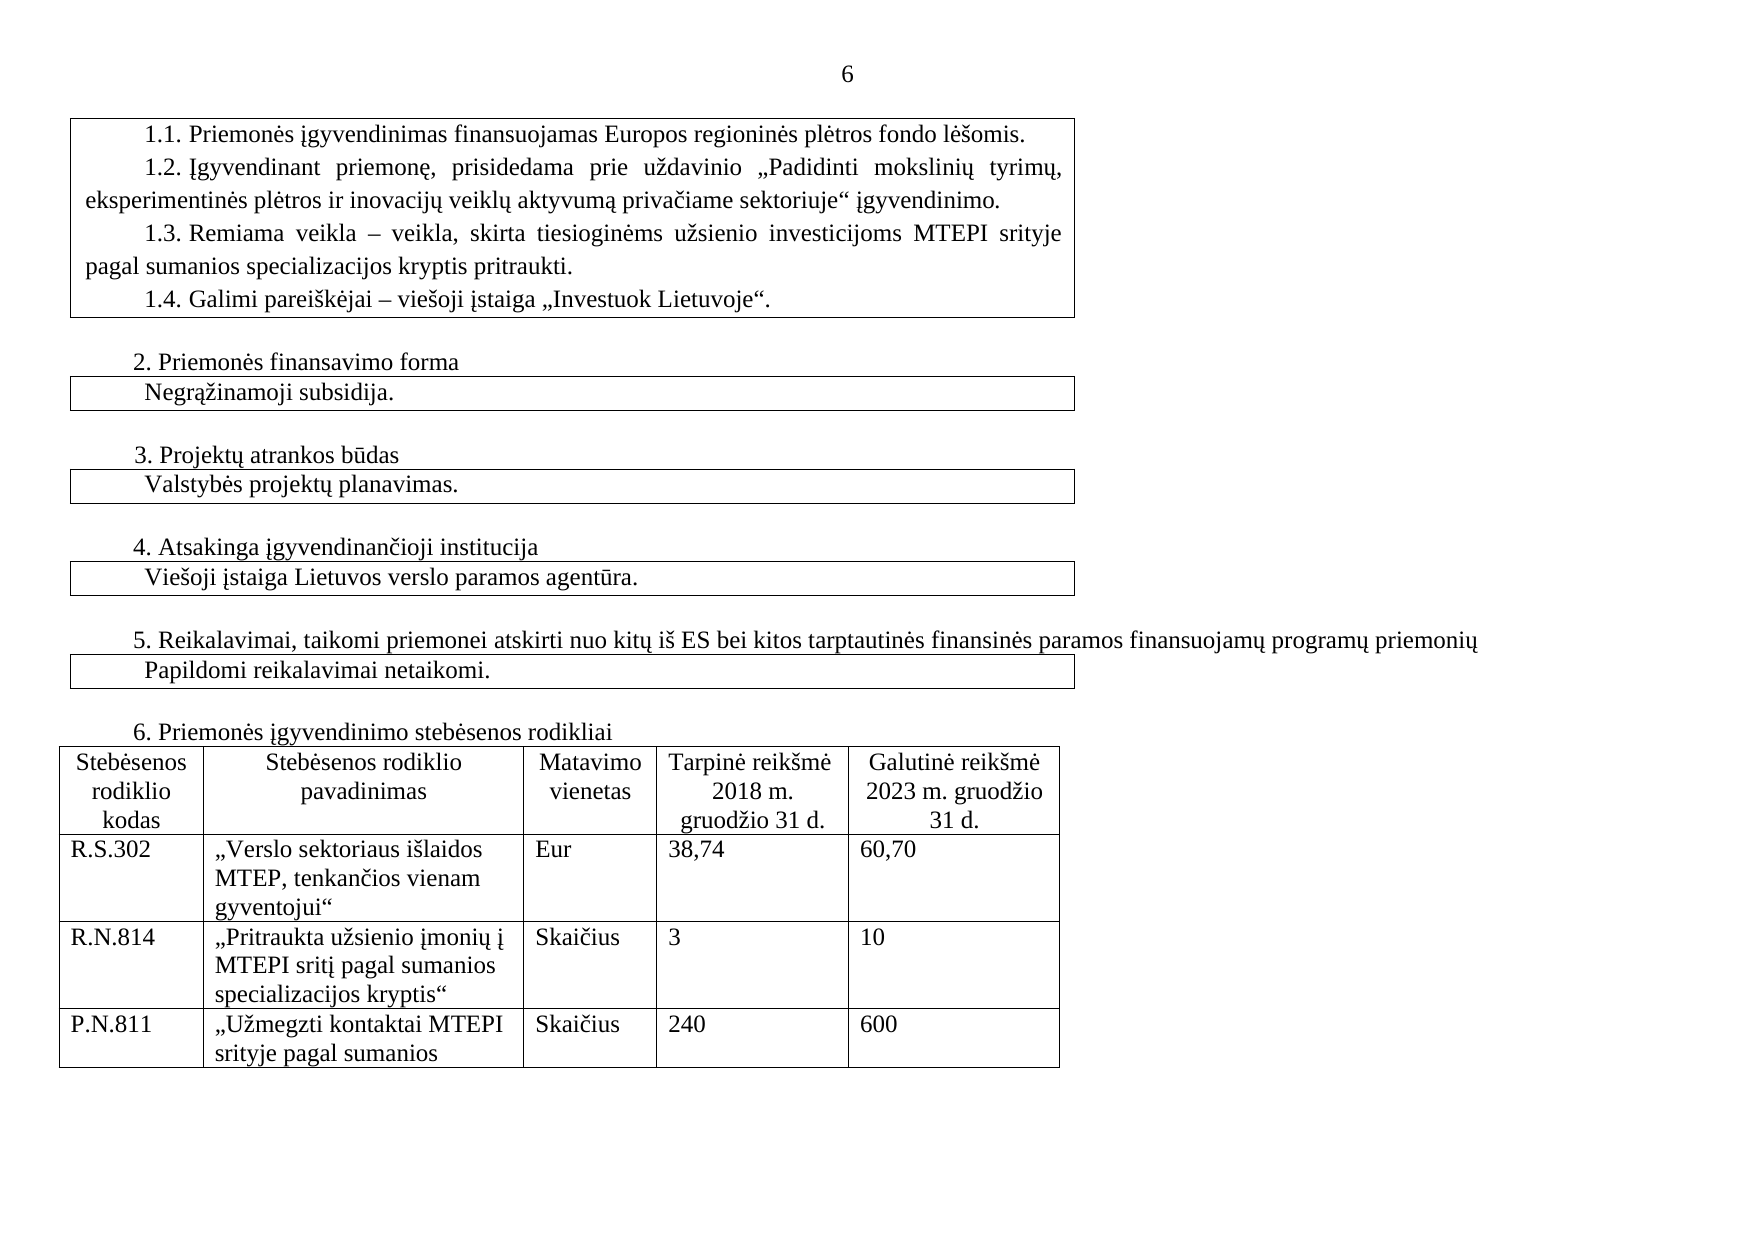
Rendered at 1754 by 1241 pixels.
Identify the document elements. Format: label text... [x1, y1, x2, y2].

text 3. Projektų atrankos būdas [134, 440, 1636, 468]
table_header Galutinė reikšmė 2023 m. gruodžio 31 d. [849, 747, 1059, 833]
table_cell Eur [524, 835, 656, 921]
table_cell 600 [849, 1009, 1059, 1067]
table_cell 1.2. Įgyvendinant priemonę, prisidedama prie uždavinio „Padidinti mokslinių tyrimų, eksperimentinės plėtros ir inovacijų veiklų aktyvumą privačiame sektoriuje“ įgyvendinimo. [71, 152, 1074, 218]
table_cell 3 [657, 922, 848, 1008]
text 2. Priemonės finansavimo forma [133, 347, 1636, 376]
table_header Stebėsenos rodiklio pavadinimas [204, 747, 523, 833]
text 4. Atsakinga įgyvendinančioji institucija [59, 532, 1636, 561]
table_header Matavimo vienetas [524, 747, 656, 833]
table_cell 38,74 [657, 835, 848, 921]
table_header Tarpinė reikšmė 2018 m. gruodžio 31 d. [657, 747, 848, 833]
table_cell Skaičius [524, 1009, 656, 1067]
table_header Papildomi reikalavimai netaikomi. [71, 655, 1074, 688]
table_header Stebėsenos rodiklio kodas [60, 747, 203, 833]
text 6. Priemonės įgyvendinimo stebėsenos rodikliai [59, 717, 1636, 746]
table_header 1.1. Priemonės įgyvendinimas finansuojamas Europos regioninės plėtros fondo lėšomis. [71, 119, 1074, 152]
table_cell Skaičius [524, 922, 656, 1008]
table_cell 10 [849, 922, 1059, 1008]
table_header Valstybės projektų planavimas. [71, 470, 1074, 502]
table_cell „Pritraukta užsienio įmonių į MTEPI sritį pagal sumanios specializacijos kryptis“ [204, 922, 523, 1008]
text 5. Reikalavimai, taikomi priemonei atskirti nuo kitų iš ES bei kitos tarptautinės finansinės paramos finansuojamų programų priemonių [59, 625, 1636, 654]
table_header Negrąžinamoji subsidija. [71, 377, 1074, 410]
table_cell „Verslo sektoriaus išlaidos MTEP, tenkančios vienam gyventojui“ [204, 835, 523, 921]
table_cell R.N.814 [60, 922, 203, 1008]
table_cell 1.3. Remiama veikla – veikla, skirta tiesioginėms užsienio investicijoms MTEPI srityje pagal sumanios specializacijos kryptis pritraukti. [71, 218, 1074, 284]
table_cell „Užmegzti kontaktai MTEPI srityje pagal sumanios [204, 1009, 523, 1067]
table_header Viešoji įstaiga Lietuvos verslo paramos agentūra. [71, 562, 1074, 595]
table_cell 60,70 [849, 835, 1059, 921]
table_cell 1.4. Galimi pareiškėjai – viešoji įstaiga „Investuok Lietuvoje“. [71, 284, 1074, 317]
table_cell 240 [657, 1009, 848, 1067]
table_cell R.S.302 [60, 835, 203, 921]
table_cell P.N.811 [60, 1009, 203, 1067]
